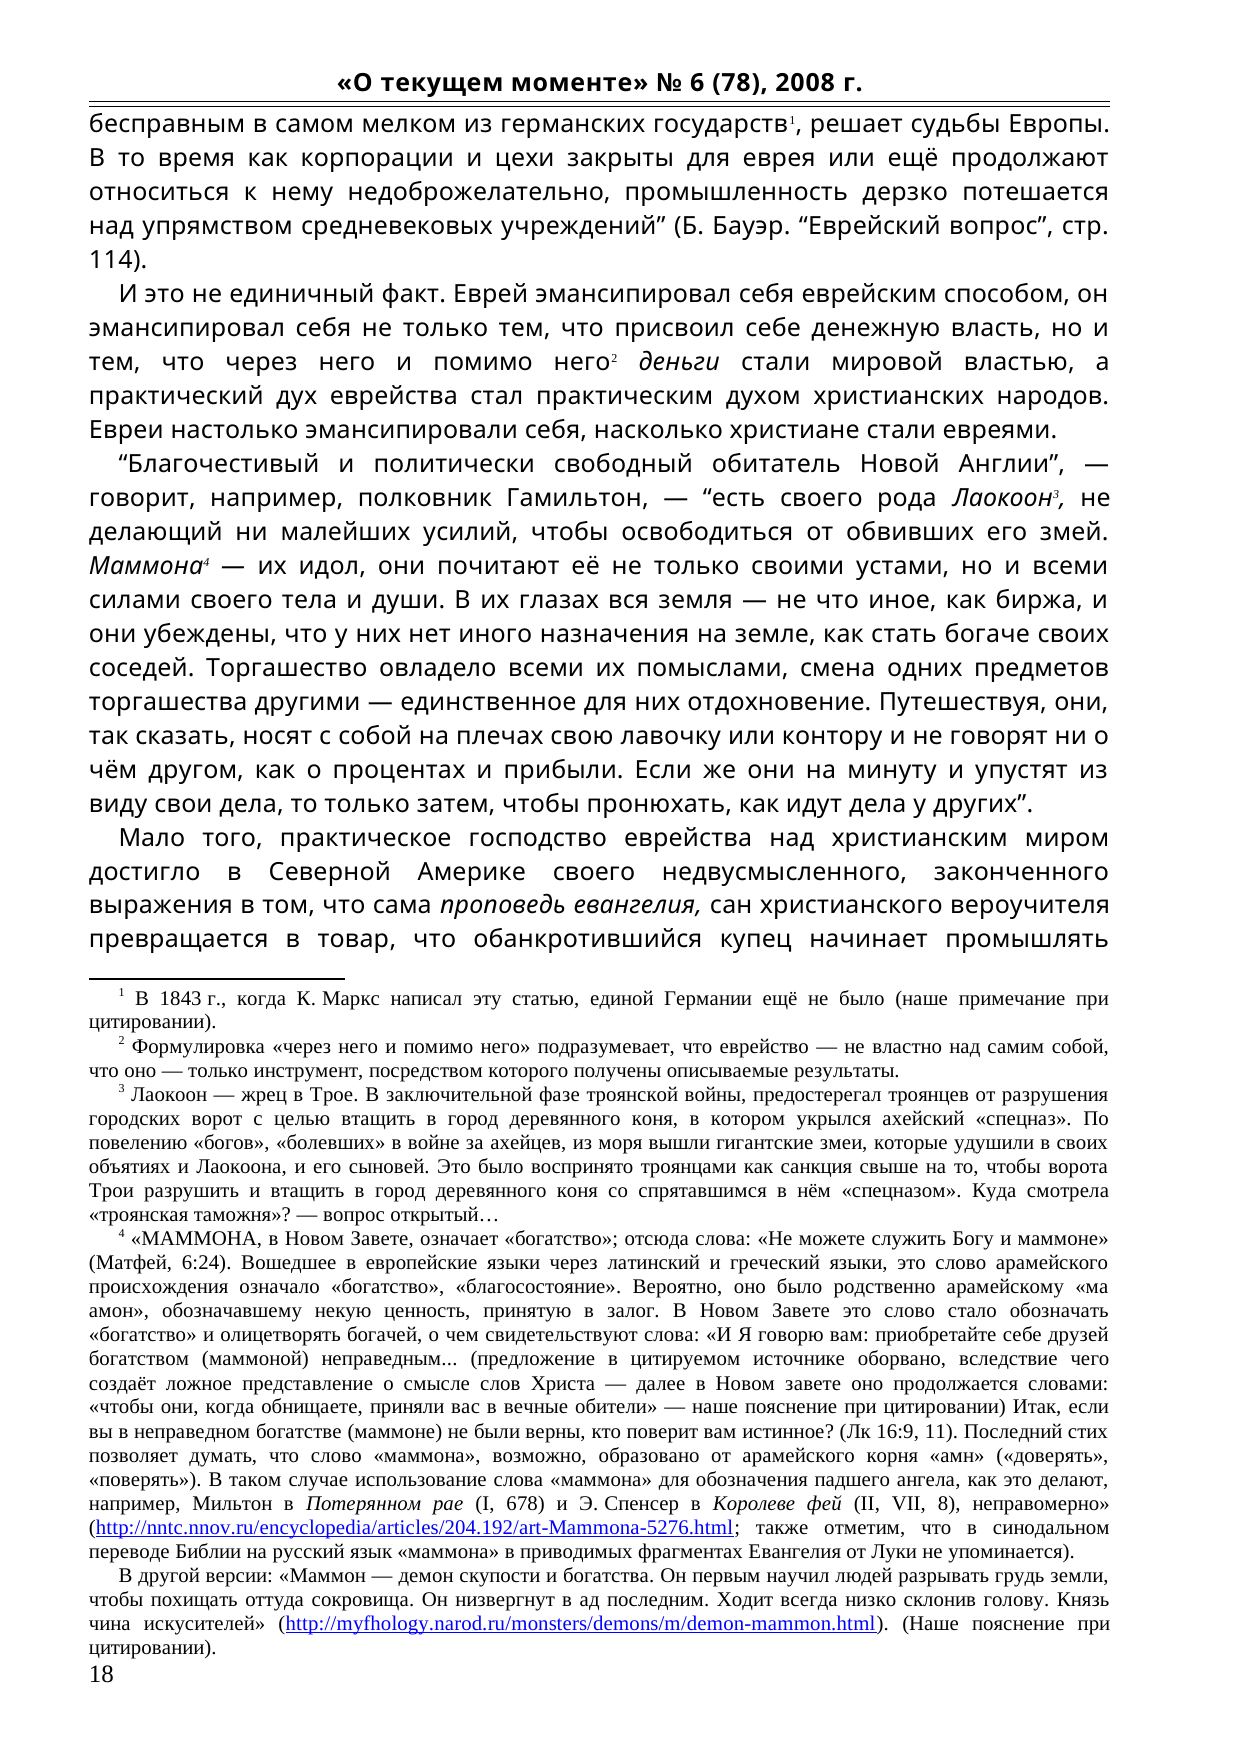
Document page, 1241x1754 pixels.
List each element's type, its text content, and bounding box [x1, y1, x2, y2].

text В другой версии: «Маммон — демон скупости и богатства. Он первым научил людей разрывать грудь земли, чтобы похищать оттуда сокровища. Он низвергнут в ад последним. Ходит всегда низко склонив голову. Князь чина искусителей» (http://myfhology.narod.ru/monsters/demons/m/demon-mammon.html). (Наше пояснение при цитировании). [89, 1563, 1110, 1659]
text Формулировка «через него и помимо него» подразумевает, что еврейство — не властно над самим собой, что оно — только инструмент, посредством которого получены описываемые результаты. [89, 1033, 1110, 1082]
text “Благочестивый и политически свободный обитатель Новой Англии”, — говорит, например, полковник Гамильтон, — “есть своего рода Лаокоон, не делающий ни малейших усилий, чтобы освободиться от обвивших его змей. Маммона — их идол, они почитают её не только своими устами, но и всеми силами своего тела и души. В их глазах вся земля — не что иное, как биржа, и они убеждены, что у них нет иного назначения на земле, как стать богаче своих соседей. Торгашество овладело всеми их помыслами, смена одних предметов торгашества другими — единственное для них отдохновение. Путешествуя, они, так сказать, носят с собой на плечах свою лавочку или контору и не говорят ни о чём другом, как о процентах и прибыли. Если же они на минуту и упустят из виду свои дела, то только затем, чтобы пронюхать, как идут дела у других”. [89, 446, 1110, 819]
text В 1843 г., когда К. Маркс написал эту статью, единой Германии ещё не было (наше примечание при цитировании). [89, 985, 1110, 1033]
text бесправным в самом мелком из германских государств, решает судьбы Европы. В то время как корпорации и цехи закрыты для еврея или ещё продолжают относиться к нему недоброжелательно, промышленность дерзко потешается над упрямством средневековых учреждений” (Б. Бауэр. “Еврейский вопрос”, стр. 114). [89, 107, 1110, 276]
text «МАММОНА, в Новом Завете, означает «богатство»; отсюда слова: «Не можете служить Богу и маммоне» (Матфей, 6:24). Вошедшее в европейские языки через латинский и греческий языки, это слово арамейского происхождения означало «богатство», «благосостояние». Вероятно, оно было родственно арамейскому «ма амон», обозначавшему некую ценность, принятую в залог. В Новом Завете это слово стало обозначать «богатство» и олицетворять богачей, о чем свидетельствуют слова: «И Я говорю вам: приобретайте себе друзей богатством (маммоной) неправедным... (предложение в цитируемом источнике оборвано, вследствие чего создаёт ложное представление о смысле слов Христа — далее в Новом завете оно продолжается словами: «чтобы они, когда обнищаете, приняли вас в вечные обители» — наше пояснение при цитировании) Итак, если вы в неправедном богатстве (маммоне) не были верны, кто поверит вам истинное? (Лк 16:9, 11). Последний стих позволяет думать, что слово «маммона», возможно, образовано от арамейского корня «амн» («доверять», «поверять»). В таком случае использование слова «маммона» для обозначения падшего ангела, как это делают, например, Мильтон в Потерянном рае (I, 678) и Э. Спенсер в Королеве фей (II, VII, 8), неправомерно» (http://nntc.nnov.ru/encyclopedia/articles/204.192/art-Mammona-5276.html; также отметим, что в синодальном переводе Библии на русский язык «маммона» в приводимых фрагментах Евангелия от Луки не упоминается). [89, 1226, 1110, 1563]
text Мало того, практическое господство еврейства над христианским миром достигло в Северной Америке своего недвусмысленного, законченного выражения в том, что сама проповедь евангелия, сан христианского вероучителя превращается в товар, что обанкротившийся купец начинает промышлять [89, 819, 1110, 955]
text И это не единичный факт. Еврей эмансипировал себя еврейским способом, он эмансипировал себя не только тем, что присвоил себе денежную власть, но и тем, что через него и помимо него деньги стали мировой властью, а практический дух еврейства стал практическим духом христианских народов. Евреи настолько эмансипировали себя, насколько христиане стали евреями. [89, 276, 1110, 446]
text Лаокоон — жрец в Трое. В заключительной фазе троянской войны, предостерегал троянцев от разрушения городских ворот с целью втащить в город деревянного коня, в котором укрылся ахейский «спецназ». По повелению «богов», «болевших» в войне за ахейцев, из моря вышли гигантские змеи, которые удушили в своих объятиях и Лаокоона, и его сыновей. Это было воспринято троянцами как санкция свыше на то, чтобы ворота Трои разрушить и втащить в город деревянного коня со спрятавшимся в нём «спецназом». Куда смотрела «троянская таможня»? — вопрос открытый… [89, 1082, 1110, 1226]
